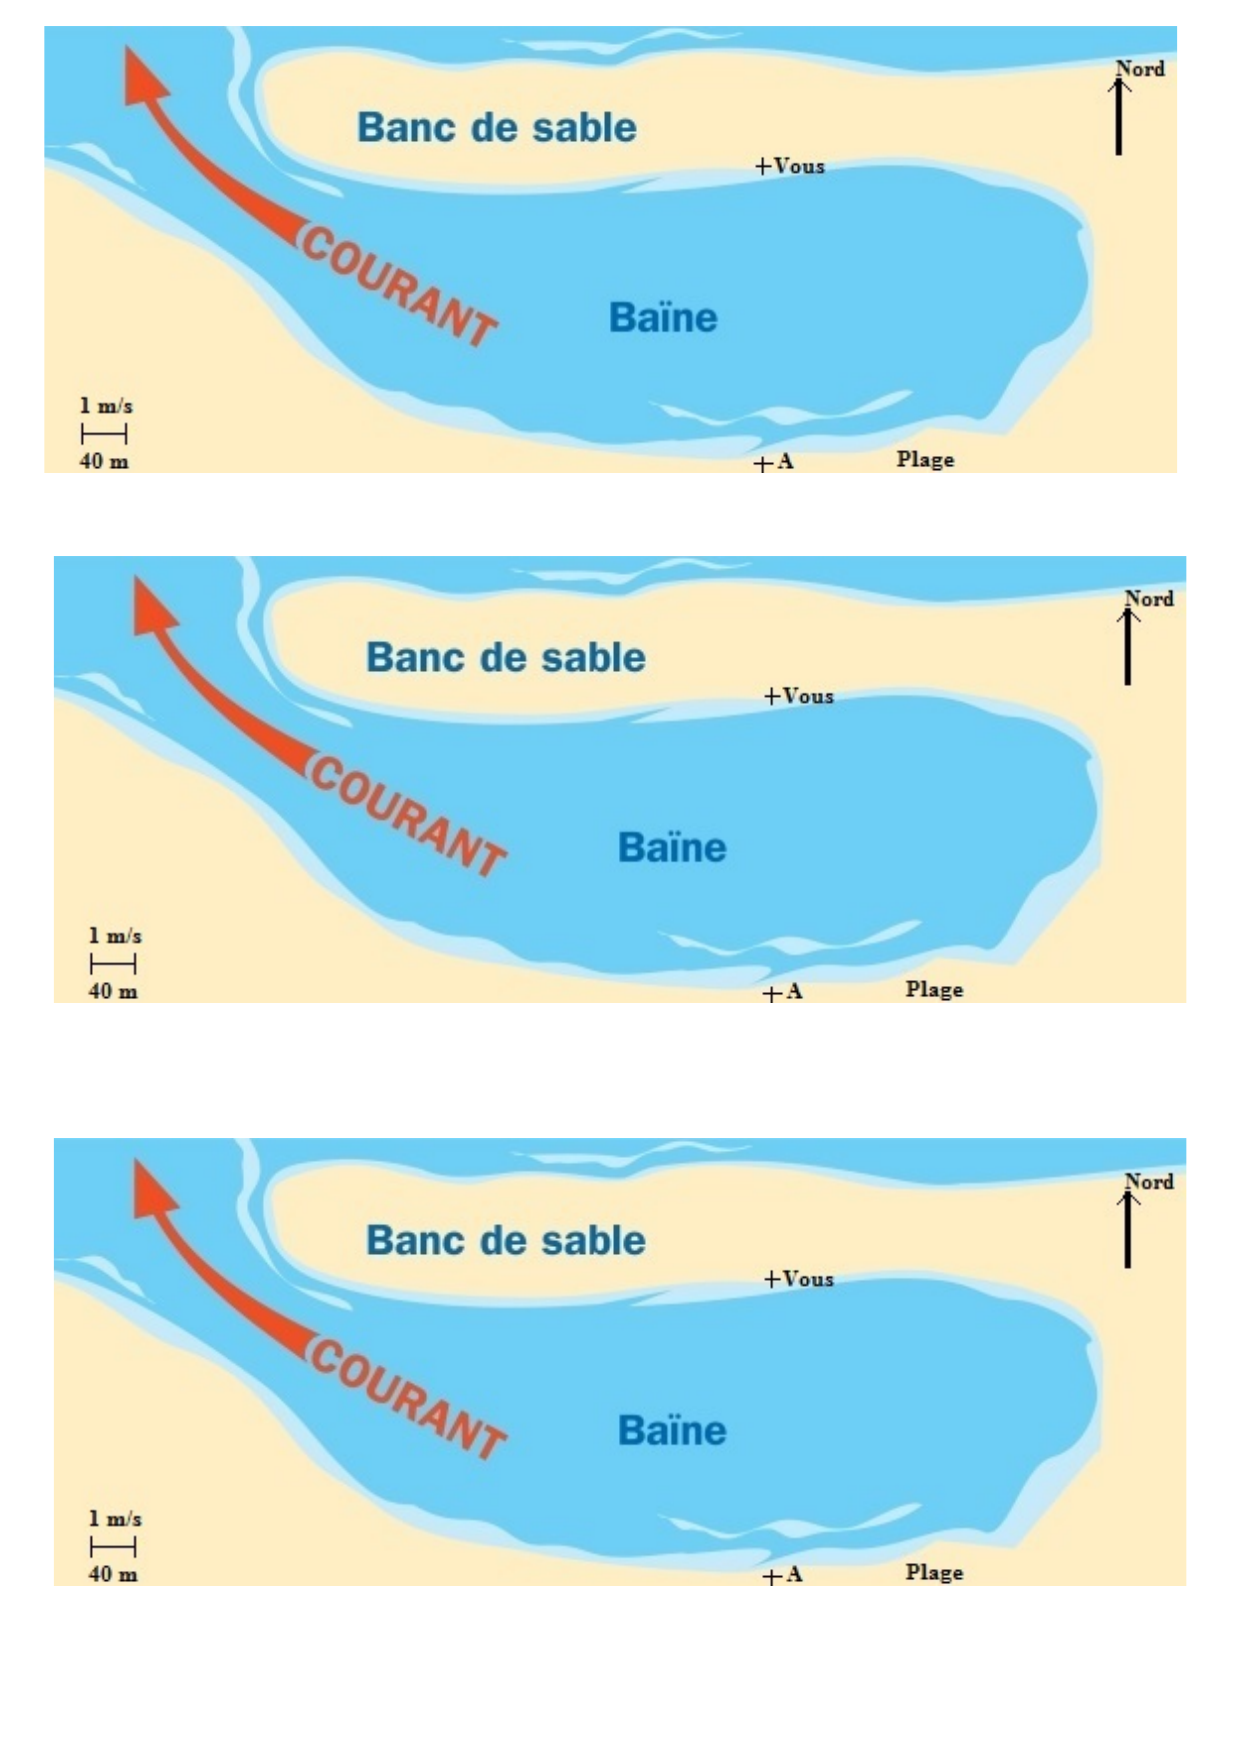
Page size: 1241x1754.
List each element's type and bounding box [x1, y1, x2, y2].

picture [53, 1138, 1187, 1586]
picture [53, 556, 1187, 1003]
picture [44, 26, 1178, 473]
